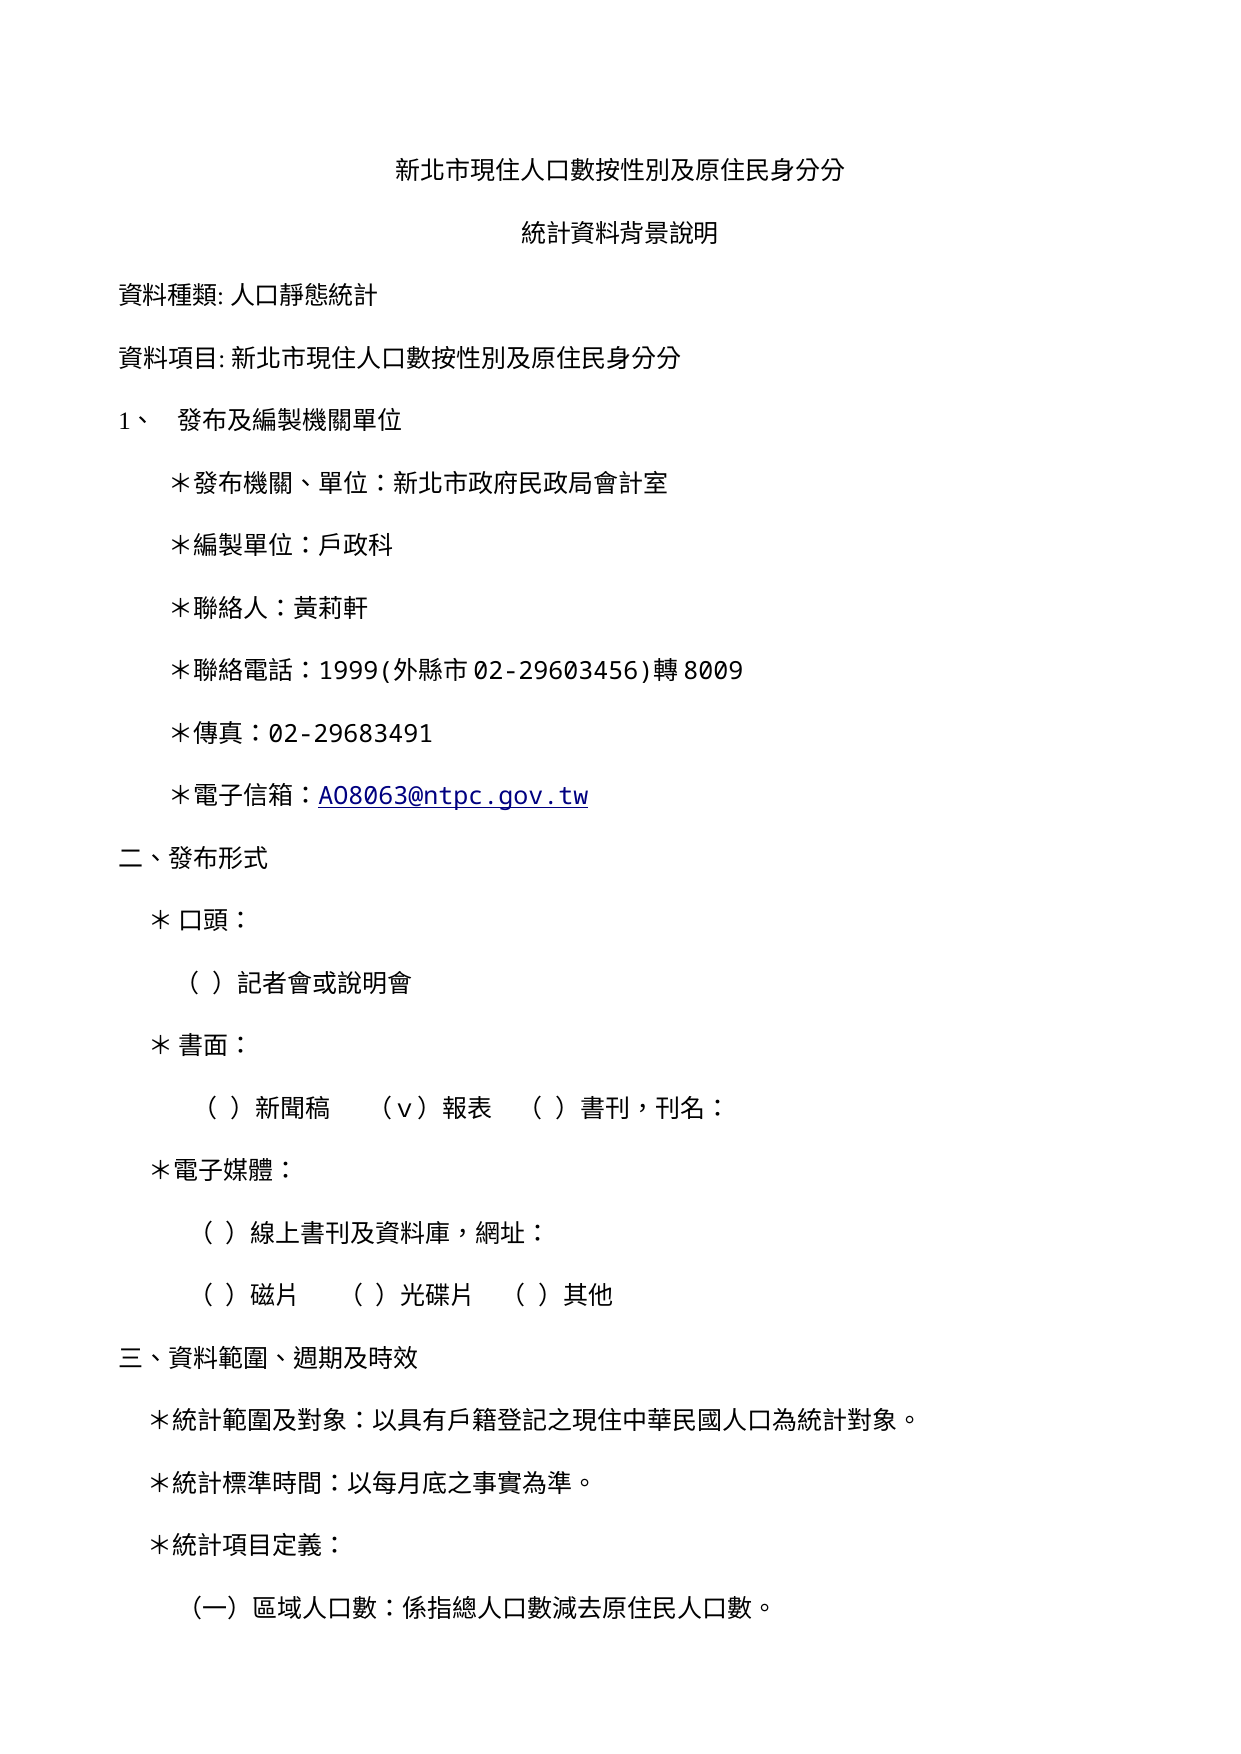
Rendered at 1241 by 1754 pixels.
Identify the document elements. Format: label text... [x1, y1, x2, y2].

text （一）區域人口數：係指總人口數減去原住民人口數。 [177, 1564, 1122, 1627]
text ＊發布機關、單位：新北市政府民政局會計室 [168, 439, 1122, 502]
text 資料種類: 人口靜態統計 [118, 252, 1122, 314]
text （ ）記者會或說明會 [118, 939, 1122, 1002]
text （ ）新聞稿 （ｖ）報表 （ ）書刊，刊名： [149, 1064, 1122, 1127]
text ＊傳真：02-29683491 [118, 689, 1122, 752]
text 資料項目: 新北市現住人口數按性別及原住民身分分 [118, 314, 1122, 377]
text 二、發布形式 [118, 814, 1122, 877]
list 書面： [149, 1002, 1122, 1064]
list 發布及編製機關單位 [118, 377, 1122, 439]
text ＊電子信箱：AO8063@ntpc.gov.tw [118, 752, 1122, 814]
text ＊統計範圍及對象：以具有戶籍登記之現住中華民國人口為統計對象。 [147, 1377, 1122, 1439]
text （ ）線上書刊及資料庫，網址： [188, 1189, 1156, 1252]
text ＊編製單位：戶政科 [168, 502, 1122, 564]
text ＊電子媒體： [149, 1127, 1122, 1189]
text 新北市現住人口數按性別及原住民身分分 [118, 127, 1122, 189]
text ＊統計標準時間：以每月底之事實為準。 [147, 1439, 1122, 1502]
text ＊聯絡電話：1999(外縣市02-29603456)轉8009 [118, 627, 1122, 689]
text （ ）磁片 （ ）光碟片 （ ）其他 [188, 1252, 1156, 1314]
text 三、資料範圍、週期及時效 [118, 1314, 1122, 1377]
text ＊統計項目定義： [147, 1502, 1122, 1564]
text 統計資料背景說明 [118, 189, 1122, 252]
list 口頭： [149, 877, 1122, 939]
text ＊聯絡人：黃莉軒 [118, 564, 1122, 627]
